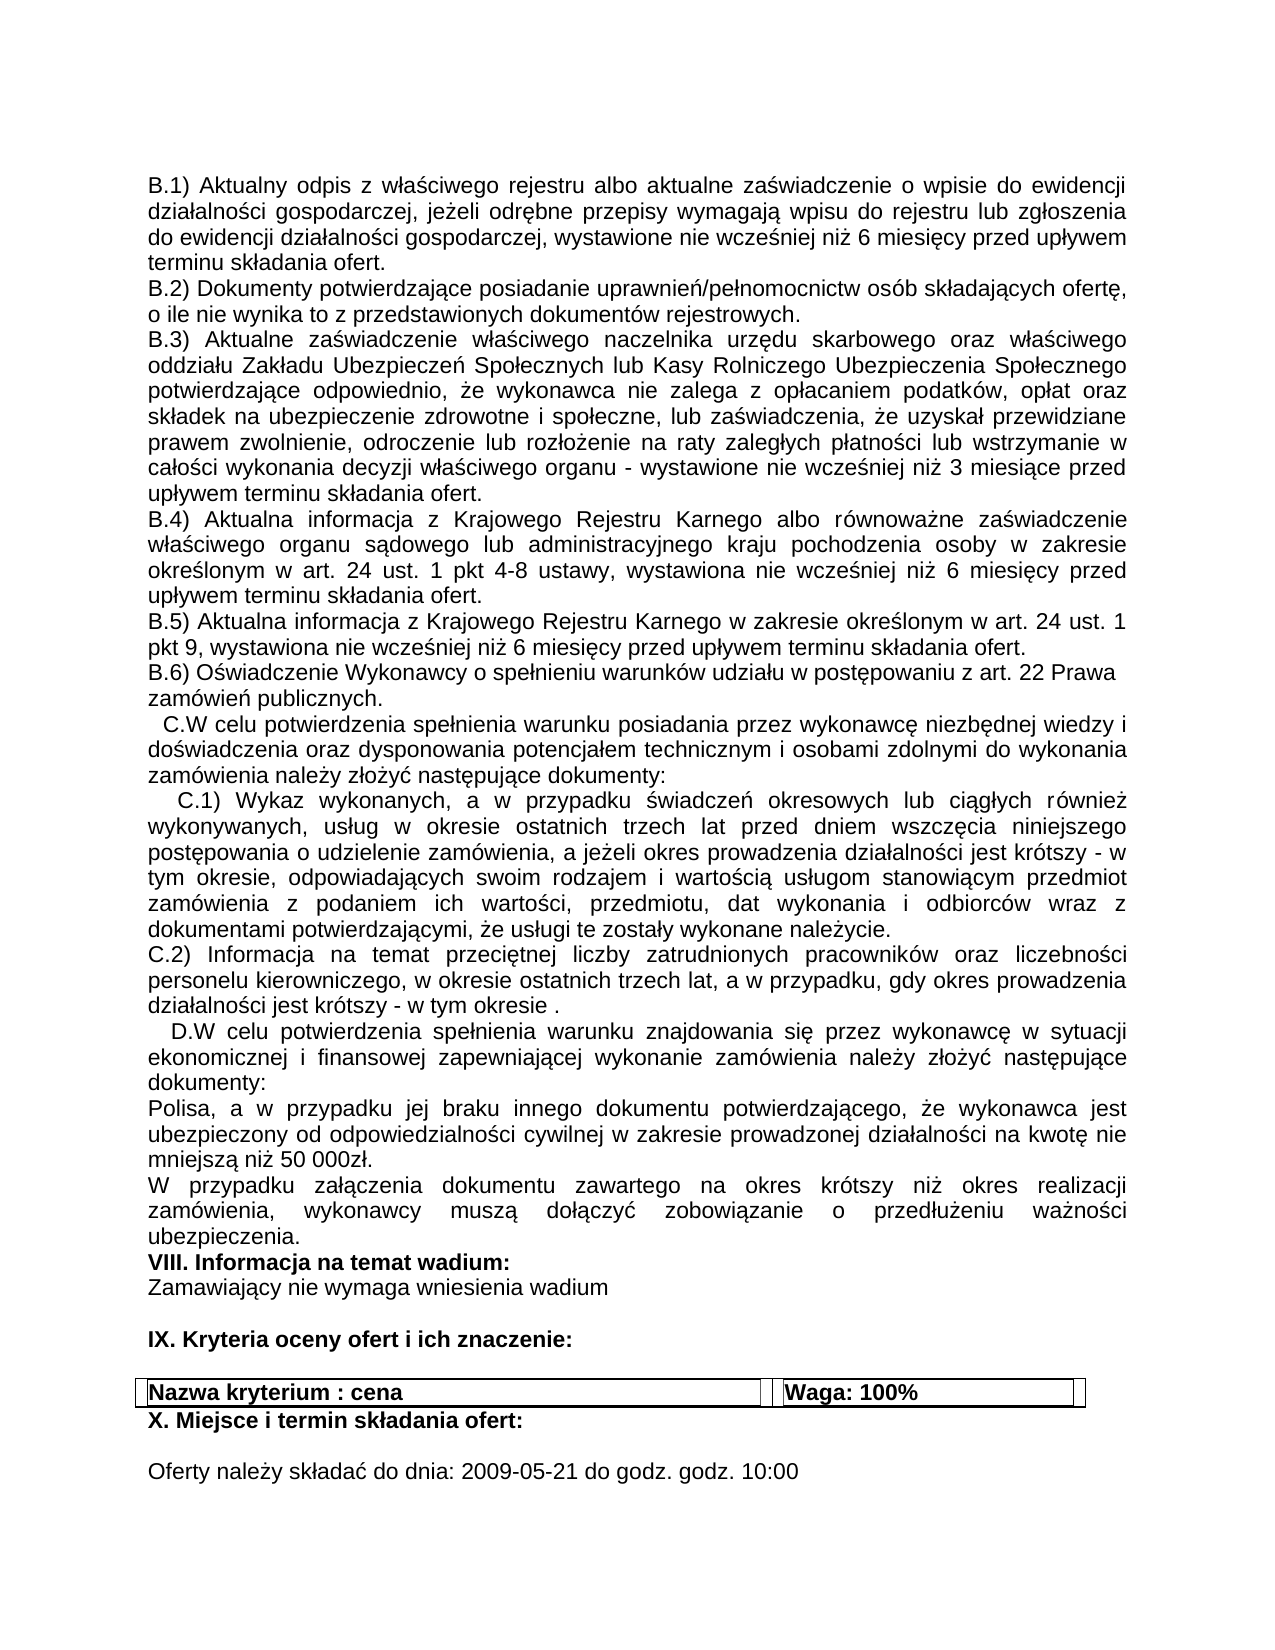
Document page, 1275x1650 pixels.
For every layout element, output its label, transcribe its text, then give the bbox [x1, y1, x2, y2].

text W przypadku załączenia dokumentu zawartego na okres krótszy niż okres realizacji zamówienia, wykonawcy muszą dołączyć zobowiązanie o przedłużeniu ważności ubezpieczenia. [148, 1173, 1127, 1249]
table_header Waga: 100% [784, 1380, 1073, 1405]
table_header Nazwa kryterium : cena [148, 1380, 760, 1405]
text B.4) Aktualna informacja z Krajowego Rejestru Karnego albo równoważne zaświadczenie właściwego organu sądowego lub administracyjnego kraju pochodzenia osoby w zakresie określonym w art. 24 ust. 1 pkt 4-8 ustawy, wystawiona nie wcześniej niż 6 miesięcy przed upływem terminu składania ofert. [148, 506, 1127, 609]
text B.3) Aktualne zaświadczenie właściwego naczelnika urzędu skarbowego oraz właściwego oddziału Zakładu Ubezpieczeń Społecznych lub Kasy Rolniczego Ubezpieczenia Społecznego potwierdzające odpowiednio, że wykonawca nie zalega z opłacaniem podatków, opłat oraz składek na ubezpieczenie zdrowotne i społeczne, lub zaświadczenia, że uzyskał przewidziane prawem zwolnienie, odroczenie lub rozłożenie na raty zaległych płatności lub wstrzymanie w całości wykonania decyzji właściwego organu - wystawione nie wcześniej niż 3 miesiące przed upływem terminu składania ofert. [148, 327, 1127, 506]
text B.1) Aktualny odpis z właściwego rejestru albo aktualne zaświadczenie o wpisie do ewidencji działalności gospodarczej, jeżeli odrębne przepisy wymagają wpisu do rejestru lub zgłoszenia do ewidencji działalności gospodarczej, wystawione nie wcześniej niż 6 miesięcy przed upływem terminu składania ofert. [148, 173, 1127, 276]
table_header [773, 1379, 783, 1406]
text Oferty należy składać do dnia: 2009-05-21 do godz. godz. 10:00 [148, 1459, 1127, 1484]
table_header [1074, 1379, 1085, 1406]
text B.6) Oświadczenie Wykonawcy o spełnieniu warunków udziału w postępowaniu z art. 22 Prawa zamówień publicznych. [148, 660, 1127, 711]
text B.2) Dokumenty potwierdzające posiadanie uprawnień/pełnomocnictw osób składających ofertę, o ile nie wynika to z przedstawionych dokumentów rejestrowych. [148, 276, 1127, 327]
text Polisa, a w przypadku jej braku innego dokumentu potwierdzającego, że wykonawca jest ubezpieczony od odpowiedzialności cywilnej w zakresie prowadzonej działalności na kwotę nie mniejszą niż 50 000zł. [148, 1096, 1127, 1173]
text D.W celu potwierdzenia spełnienia warunku znajdowania się przez wykonawcę w sytuacji ekonomicznej i finansowej zapewniającej wykonanie zamówienia należy złożyć następujące dokumenty: [148, 1019, 1127, 1096]
text VIII. Informacja na temat wadium: [148, 1249, 1127, 1275]
text B.5) Aktualna informacja z Krajowego Rejestru Karnego w zakresie określonym w art. 24 ust. 1 pkt 9, wystawiona nie wcześniej niż 6 miesięcy przed upływem terminu składania ofert. [148, 609, 1127, 660]
text X. Miejsce i termin składania ofert: [148, 1407, 1127, 1433]
text C.2) Informacja na temat przeciętnej liczby zatrudnionych pracowników oraz liczebności personelu kierowniczego, w okresie ostatnich trzech lat, a w przypadku, gdy okres prowadzenia działalności jest krótszy - w tym okresie . [148, 942, 1127, 1019]
text IX. Kryteria oceny ofert i ich znaczenie: [148, 1326, 1127, 1352]
text Zamawiający nie wymaga wniesienia wadium [148, 1275, 1127, 1301]
text C.W celu potwierdzenia spełnienia warunku posiadania przez wykonawcę niezbędnej wiedzy i doświadczenia oraz dysponowania potencjałem technicznym i osobami zdolnymi do wykonania zamówienia należy złożyć następujące dokumenty: [148, 711, 1127, 788]
text C.1) Wykaz wykonanych, a w przypadku świadczeń okresowych lub ciągłych również wykonywanych, usług w okresie ostatnich trzech lat przed dniem wszczęcia niniejszego postępowania o udzielenie zamówienia, a jeżeli okres prowadzenia działalności jest krótszy - w tym okresie, odpowiadających swoim rodzajem i wartością usługom stanowiącym przedmiot zamówienia z podaniem ich wartości, przedmiotu, dat wykonania i odbiorców wraz z dokumentami potwierdzającymi, że usługi te zostały wykonane należycie. [148, 788, 1127, 942]
